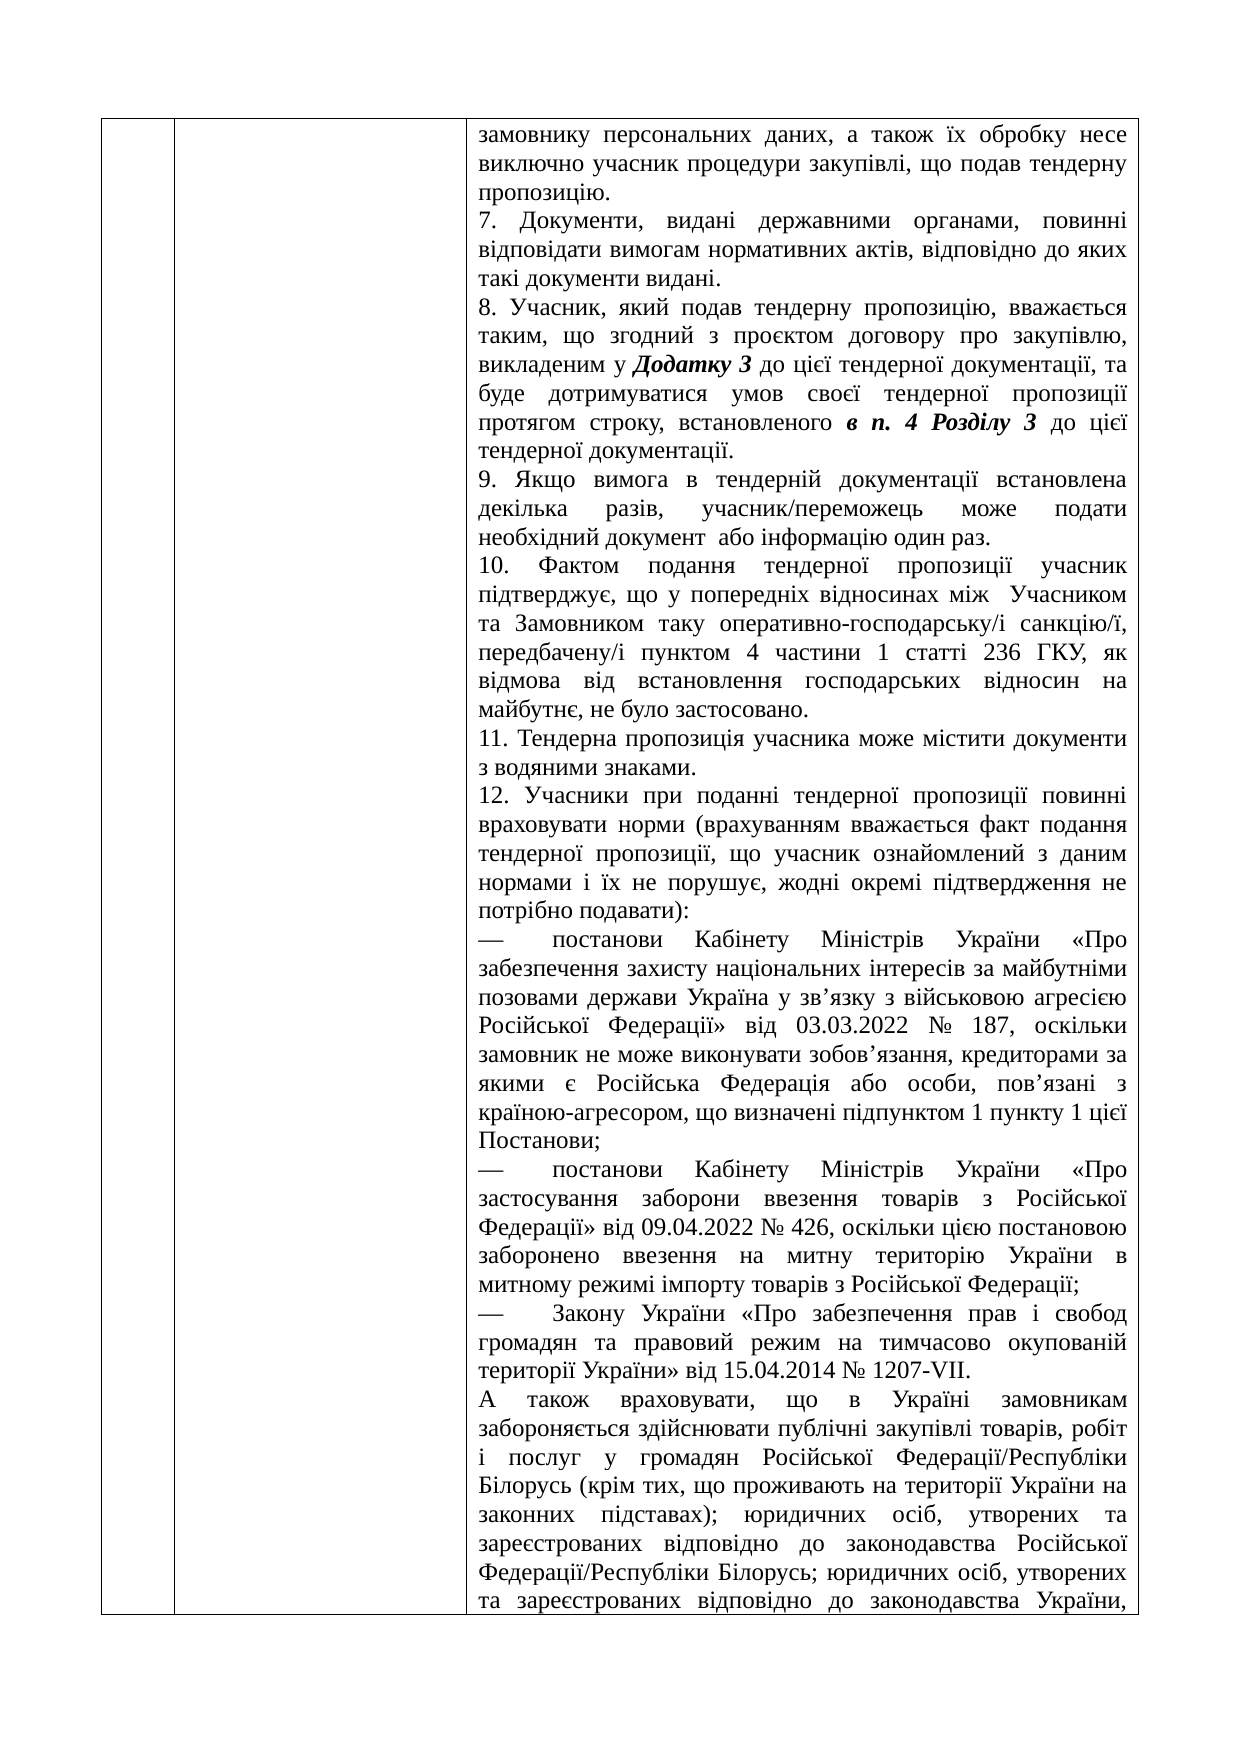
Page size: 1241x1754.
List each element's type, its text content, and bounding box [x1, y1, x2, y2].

table_cell [102, 119, 174, 1614]
table_cell [175, 119, 466, 1614]
table_cell замовнику персональних даних, а також їх обробку несе виключно учасник процедури закупівлі, що подав тендерну пропозицію. 7. Документи, видані державними органами, повинні відповідати вимогам нормативних актів, відповідно до яких такі документи видані. 8. Учасник, який подав тендерну пропозицію, вважається таким, що згодний з проєктом договору про закупівлю, викладеним у Додатку 3 до цієї тендерної документації, та буде дотримуватися умов своєї тендерної пропозиції протягом строку, встановленого в п. 4 Розділу 3 до цієї тендерної документації. 9. Якщо вимога в тендерній документації встановлена декілька разів, учасник/переможець може подати необхідний документ або інформацію один раз. 10. Фактом подання тендерної пропозиції учасник підтверджує, що у попередніх відносинах між Учасником та Замовником таку оперативно-господарську/і санкцію/ї, передбачену/і пунктом 4 частини 1 статті 236 ГКУ, як відмова від встановлення господарських відносин на майбутнє, не було застосовано. 11. Тендерна пропозиція учасника може містити документи з водяними знаками. 12. Учасники при поданні тендерної пропозиції повинні враховувати норми (врахуванням вважається факт подання тендерної пропозиції, що учасник ознайомлений з даним нормами і їх не порушує, жодні окремі підтвердження не потрібно подавати): — постанови Кабінету Міністрів України «Про забезпечення захисту національних інтересів за майбутніми позовами держави Україна у зв’язку з військовою агресією Російської Федерації» від 03.03.2022 № 187, оскільки замовник не може виконувати зобов’язання, кредиторами за якими є Російська Федерація або особи, пов’язані з країною-агресором, що визначені підпунктом 1 пункту 1 цієї Постанови; — постанови Кабінету Міністрів України «Про застосування заборони ввезення товарів з Російської Федерації» від 09.04.2022 № 426, оскільки цією постановою заборонено ввезення на митну територію України в митному режимі імпорту товарів з Російської Федерації; — Закону України «Про забезпечення прав і свобод громадян та правовий режим на тимчасово окупованій території України» від 15.04.2014 № 1207-VII. А також враховувати, що в Україні замовникам забороняється здійснювати публічні закупівлі товарів, робіт і послуг у громадян Російської Федерації/Республіки Білорусь (крім тих, що проживають на території України на законних підставах); юридичних осіб, утворених та зареєстрованих відповідно до законодавства Російської Федерації/Республіки Білорусь; юридичних осіб, утворених та зареєстрованих відповідно до законодавства України, [467, 119, 1138, 1614]
